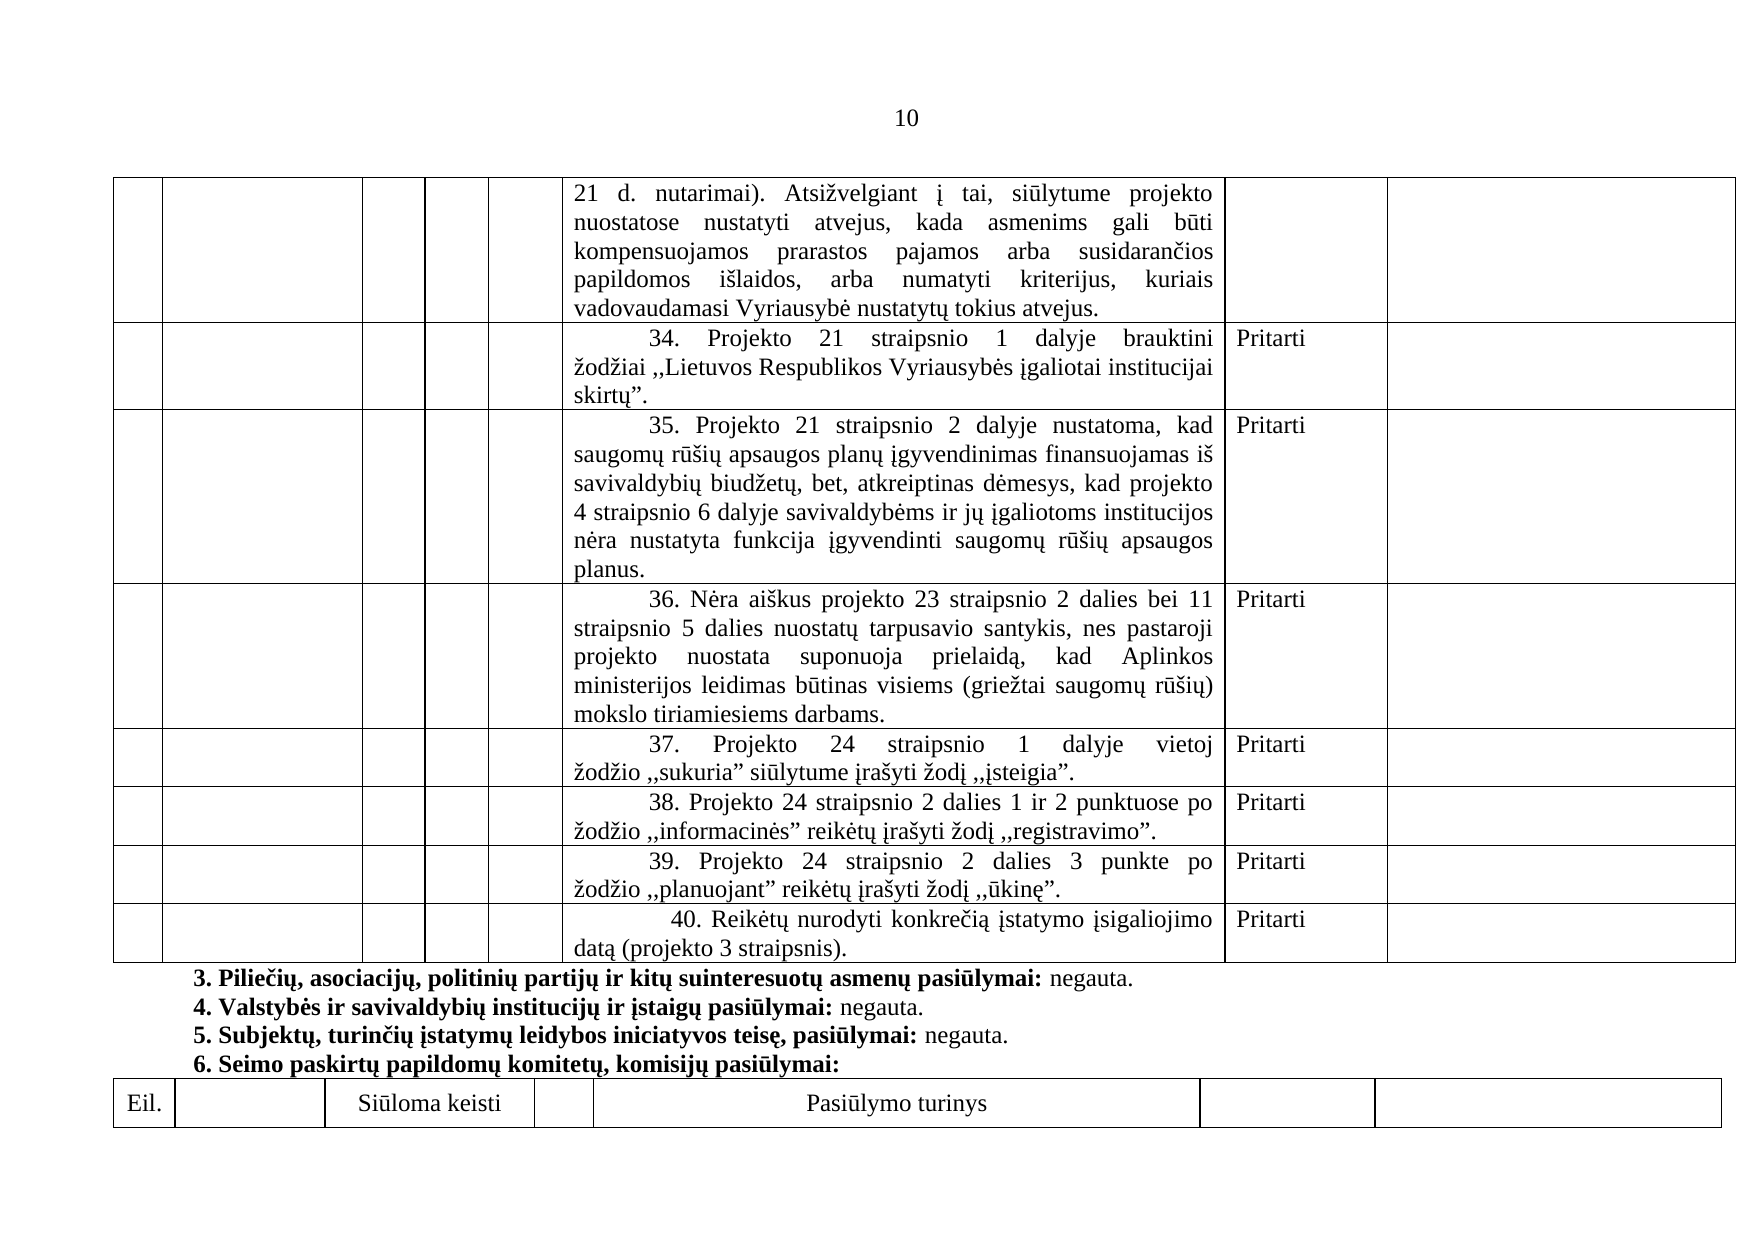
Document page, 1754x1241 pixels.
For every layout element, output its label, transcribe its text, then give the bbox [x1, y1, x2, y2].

table_cell [163, 846, 362, 903]
table_cell [489, 178, 562, 322]
table_cell [1226, 178, 1387, 322]
table_cell [163, 323, 362, 409]
table_cell 34. Projekto 21 straipsnio 1 dalyje brauktini žodžiai ,,Lietuvos Respublikos Vyriausybės įgaliotai institucijai skirtų”. [563, 323, 1224, 409]
table_cell [489, 787, 562, 845]
table_header [535, 1079, 593, 1127]
table_cell [163, 904, 362, 962]
text 4. Valstybės ir savivaldybių institucijų ir įstaigų pasiūlymai: negauta. [118, 992, 1695, 1020]
table_cell [163, 584, 362, 728]
table_cell [489, 846, 562, 903]
table_cell Pritarti [1226, 584, 1387, 728]
table_cell Pritarti [1226, 410, 1387, 583]
table_cell [426, 904, 488, 962]
table_cell [426, 323, 488, 409]
table_cell [1388, 410, 1735, 583]
table_cell [163, 787, 362, 845]
table_cell [163, 729, 362, 786]
table_cell Pritarti [1226, 846, 1387, 903]
table_cell 37. Projekto 24 straipsnio 1 dalyje vietoj žodžio ,,sukuria” siūlytume įrašyti žodį ,,įsteigia”. [563, 729, 1224, 786]
table_cell [489, 904, 562, 962]
table_cell [1388, 323, 1735, 409]
table_cell [1388, 584, 1735, 728]
table_header [176, 1079, 324, 1127]
table_cell [363, 846, 424, 903]
table_cell [363, 904, 424, 962]
table_cell [114, 323, 162, 409]
table_cell [363, 787, 424, 845]
table_header [1376, 1079, 1721, 1127]
table_cell 21 d. nutarimai). Atsižvelgiant į tai, siūlytume projekto nuostatose nustatyti atvejus, kada asmenims gali būti kompensuojamos prarastos pajamos arba susidarančios papildomos išlaidos, arba numatyti kriterijus, kuriais vadovaudamasi Vyriausybė nustatytų tokius atvejus. [563, 178, 1224, 322]
table_cell Pritarti [1226, 904, 1387, 962]
table_header Eil. [114, 1079, 174, 1127]
table_cell 35. Projekto 21 straipsnio 2 dalyje nustatoma, kad saugomų rūšių apsaugos planų įgyvendinimas finansuojamas iš savivaldybių biudžetų, bet, atkreiptinas dėmesys, kad projekto 4 straipsnio 6 dalyje savivaldybėms ir jų įgaliotoms institucijos nėra nustatyta funkcija įgyvendinti saugomų rūšių apsaugos planus. [563, 410, 1224, 583]
text 3. Piliečių, asociacijų, politinių partijų ir kitų suinteresuotų asmenų pasiūlymai: negauta. [118, 963, 1695, 992]
table_cell 39. Projekto 24 straipsnio 2 dalies 3 punkte po žodžio ,,planuojant” reikėtų įrašyti žodį ,,ūkinę”. [563, 846, 1224, 903]
table_cell [163, 410, 362, 583]
table_cell [489, 584, 562, 728]
table_cell 36. Nėra aiškus projekto 23 straipsnio 2 dalies bei 11 straipsnio 5 dalies nuostatų tarpusavio santykis, nes pastaroji projekto nuostata suponuoja prielaidą, kad Aplinkos ministerijos leidimas būtinas visiems (griežtai saugomų rūšių) mokslo tiriamiesiems darbams. [563, 584, 1224, 728]
table_header [1201, 1079, 1374, 1127]
table_cell [426, 729, 488, 786]
table_cell [489, 323, 562, 409]
table_cell [426, 178, 488, 322]
table_cell [489, 410, 562, 583]
table_cell [1388, 846, 1735, 903]
table_cell Pritarti [1226, 729, 1387, 786]
table_cell 40. Reikėtų nurodyti konkrečią įstatymo įsigaliojimo datą (projekto 3 straipsnis). [563, 904, 1224, 962]
table_header Siūloma keisti [326, 1079, 534, 1127]
table_cell [114, 904, 162, 962]
text 5. Subjektų, turinčių įstatymų leidybos iniciatyvos teisę, pasiūlymai: negauta. [118, 1020, 1695, 1049]
table_cell [363, 323, 424, 409]
table_cell 38. Projekto 24 straipsnio 2 dalies 1 ir 2 punktuose po žodžio ,,informacinės” reikėtų įrašyti žodį ,,registravimo”. [563, 787, 1224, 845]
table_cell [1388, 178, 1735, 322]
table_cell [363, 584, 424, 728]
table_cell [489, 729, 562, 786]
table_cell [426, 584, 488, 728]
table_cell [426, 410, 488, 583]
table_cell [114, 410, 162, 583]
table_cell [363, 178, 424, 322]
table_cell [1388, 729, 1735, 786]
table_cell [363, 729, 424, 786]
table_cell [163, 178, 362, 322]
table_cell [363, 410, 424, 583]
table_cell [114, 787, 162, 845]
text 6. Seimo paskirtų papildomų komitetų, komisijų pasiūlymai: [118, 1049, 1695, 1078]
table_cell [114, 584, 162, 728]
table_cell [1388, 904, 1735, 962]
table_cell [426, 787, 488, 845]
table_header Pasiūlymo turinys [594, 1079, 1199, 1127]
table_cell [114, 729, 162, 786]
table_cell [114, 846, 162, 903]
table_cell Pritarti [1226, 323, 1387, 409]
table_cell Pritarti [1226, 787, 1387, 845]
table_cell [114, 178, 162, 322]
table_cell [1388, 787, 1735, 845]
table_cell [426, 846, 488, 903]
